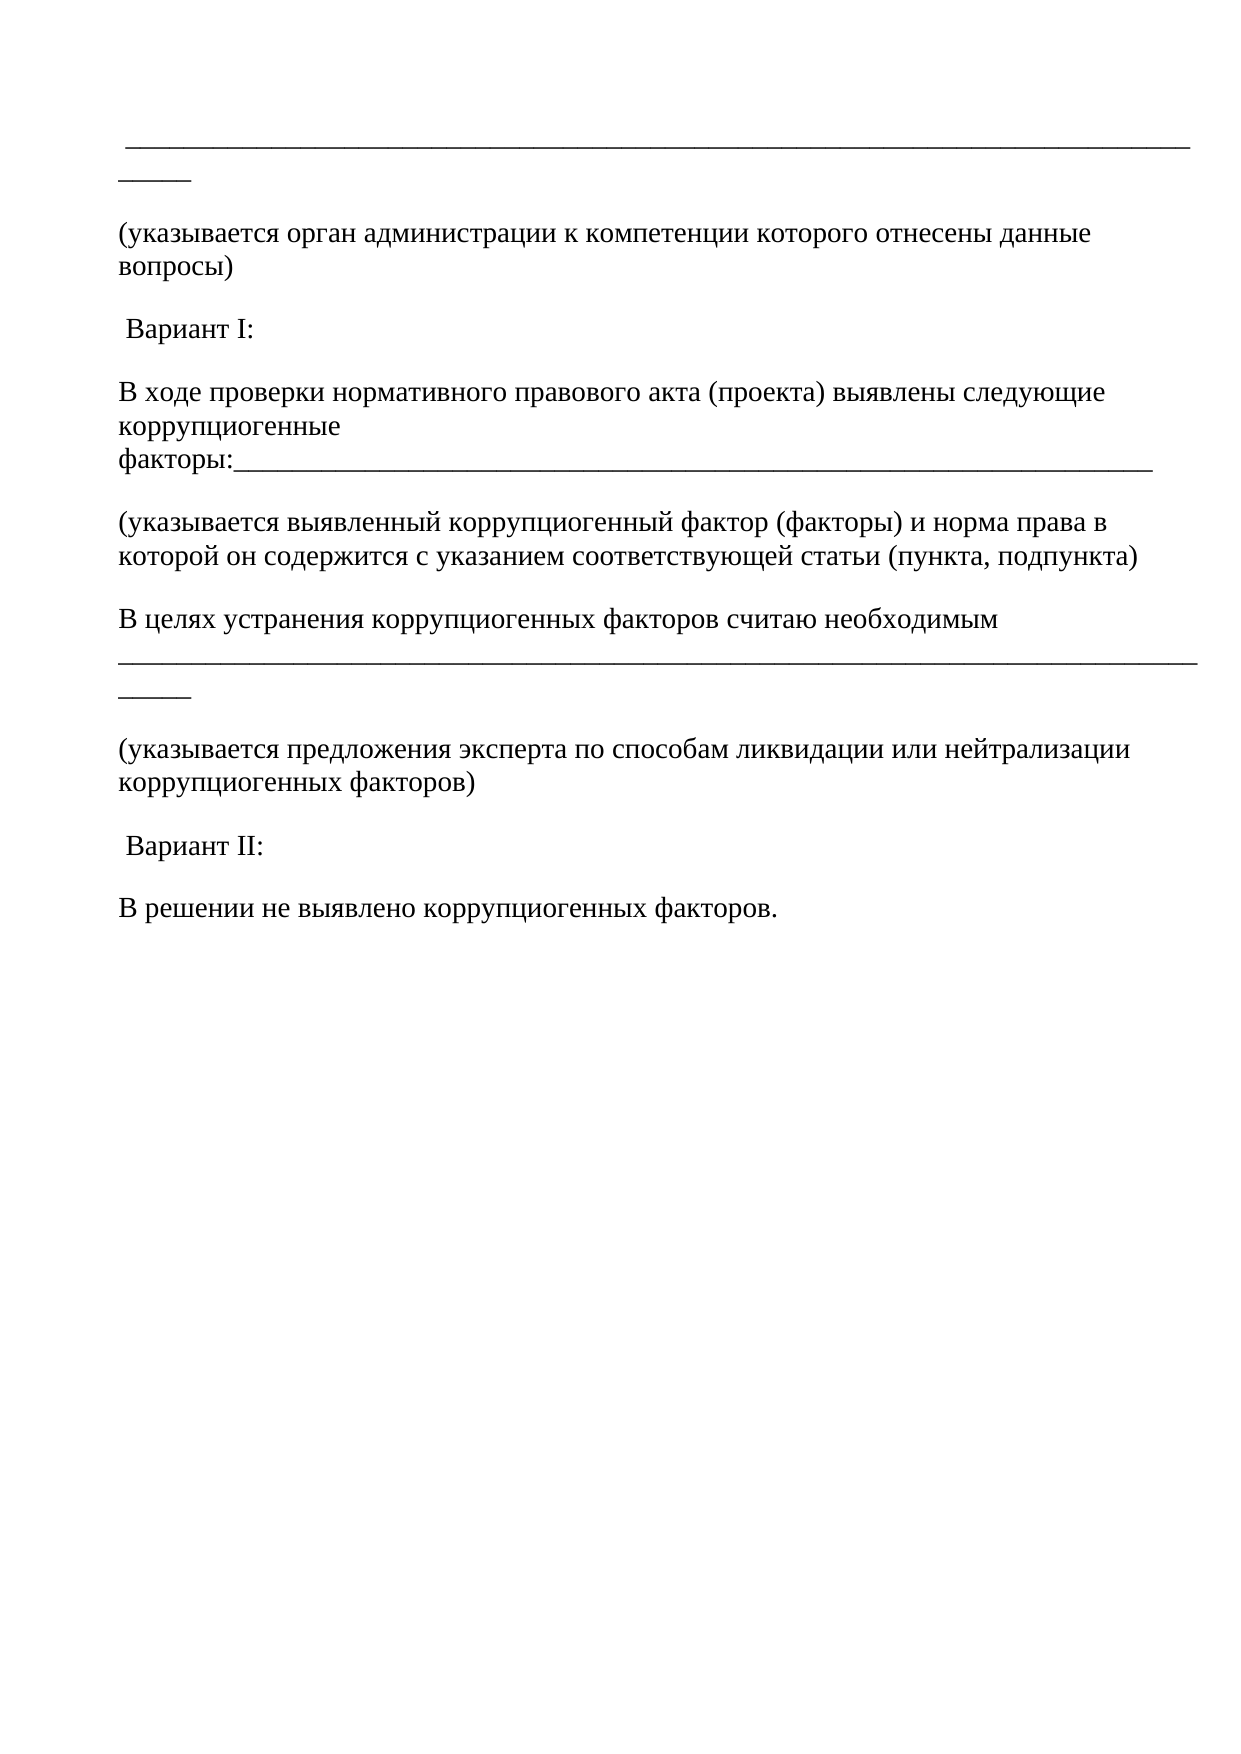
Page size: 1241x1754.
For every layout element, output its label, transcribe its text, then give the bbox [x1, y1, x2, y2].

table_header АДМИНИСТРАЦИЯ ЧЕРНАВСКОГО МУНИЦИПАЛЬНОГО ОБРАЗОВАНИЯ ИВАНТЕЕВСКОГО МУНИЦИПАЛЬНОГО РАЙОНА САРАТОВСКОЙ ОБЛАСТИ ПОСТАНОВЛЕНИЕ №19 «29»апреля 2013г. с. Чернава Об утверждении положения об антикоррупционной экспертизе нормативных правовых актов администрации Чернавского муниципального образования В соответствии с Федеральным законом от 17 июля 2009 года № 172-ФЗ «Об антикоррупционной экспертизе нормативных правовых актов и проектов нормативных правовых актов», постановлением Правительства Российской Федерации от 26 февраля 2010 года № 96 «Об антикоррупционной экспертизе нормативных правовых актов», администрация Чернавского муниципального образования п о с т а н о в л я е т: 1. Утвердить положение об антикоррупционной экспертизе нормативных правовых актов и проектов нормативных правовых актов администрации Чернавского муниципального образования (прилагается). 2. Опубликовать настоящее постановление в информационном бюллетене “Вестник”и на официальном сайте Чернавского муниципального образования. 3. Контроль за выполнением настоящего постановления оставляю за собой. 4. Постановление вступает в силу со дня его официального опубликования. Глава администрации Чернавского муниципального образования В.А. Агафонова Положение Об антикоррупционной экспертизе нормативных правовых актов и проектов нормативных правовых актов администрации Чернавского муниципального образования 1. Общие положения 1.1. Настоящим Положением об антикоррупционной экспертизе нормативных правовых актов и проектов нормативных правовых актов администрации Чернавского муниципального образования (далее - Положение) устанавливается порядок проведения антикоррупционной экспертизы нормативных правовых актов администрации Чернавского муниципального образования и проектов (далее – правовых актов и проектов правовых актов) с целью выявления в них коррупциогенных факторов (далее - антикоррупционная экспертиза). 1.2. Антикоррупционная экспертиза направлена на выявление содержащихся в правовых актах и проектах правовых актов положений, способствующих созданию условий для возникновения коррупциогенных факторов, описание коррупциогенных факторов, имеющих отношение к рассматриваемым правовым актам и проектам правовых актов, разработку рекомендаций, направленных на устранение или ограничение действия таких факторов. 1.3. Коррупциогенными факторами являются положения правовых актов и проектов правовых актов, устанавливающие для правоприменителя необоснованно широкие пределы усмотрения или возможность необоснованного применения исключений из общих правил, а также положения, содержащие неопределенные, трудновыполнимые и (или) обременительные требования к гражданам и организациям и тем самым создающие условия для проявления коррупции. 1.4. Основными принципами организации антикоррупционной экспертизы являются: - обязанность проведения антикоррупционной экспертизы проектов нормативных правовых актов; - оценка проекта нормативного правового акта во взаимосвязи с другими нормативными правовыми актами; - обоснованность, объективность, и проверяемость результатов антикоррупционной экспертизы; - компетентность лиц, проводящих антикоррупционную экспертизу; - сотрудничество органов местного самоуправления, а также их должностных лиц, с институтами гражданского общества при проведении антикоррупционной экспертизы. 2. Организация и проведение антикоррупционной экспертизы 2.1. Антикоррупционную экспертизу правовых актов и проектов правовых актов администрации проводит глава администрации Чернавского муниципального образования . 2.2. Антикоррупционной экспертизе подлежат проекты всех нормативных правовых актов администрации Чернавского муниципального образования. 2.3. Антикоррупционная экспертиза действующих нормативных правовых актов проводится в случае: - внесения изменений в нормативный правовой акт; - представления отраслевым (функциональным) органом администрации для проведения антикоррупционной экспертизы исполняемого им нормативного правового акта; - получения письменного обращения независимого эксперта об обнаружении коррупциогенных факторов в нормативных правовых актах. 2.4. Антикоррупционная экспертиза проектов проводится при проведении юридической экспертизы Уполномоченным органом, куда проект предоставляется на бумажном и электронном носителе. 2.5. Антикоррупционная экспертиза проводится в соответствии с настоящим положением и согласно методике, определяемой Правительством Российской Федерации. 2.6.Срок проведения антикоррупционной экспертизы составляет семь рабочих дней со дня поступления правового акта или проекта правового акта на экспертизу . 2.7. Проект, представляемый для проведения антикоррупционной экспертизы, дополняется пояснительной запиской, содержащей: Цели, которые преследуются принятием подготовленного проекта; Определение возможных последствий принятия подготовленного проекта. 2.8. Не позднее рабочего дня, следующего за днем поступления правового акта или проекта правового акта, размещается электронная копия поступившего правового акта или проекта правового акта на официальном сайте администрации Чернавского муниципального образования в сети интернет (http://cher.ivanteevka.sarmo.ru/) для изучения независимыми экспертами. 2.9. Независимые эксперты не позднее дня, предшествующего дню окончания проведения антикоррупционной экспертизы правового акта или проекта правового акта, определяемого в соответствии с пунктом 2.6. настоящего Положения, направляют заключения по результатам независимой антикоррупционной экспертизы на электронный адрес администрации (nestervera@rambler.ru ). 2.10. Заключение по результатам независимой антикоррупционной экспертизы должно содержать: наименование (фамилию, имя, отчество) независимого эксперта; адрес для направления корреспонденции; наименование правового акта или проекта правового акта, на который дается экспертное заключение; вывод об обнаружении либо отсутствии в правовом акте или проекте правового акта коррупциогенных факторов. В случае, если независимым экспертом делается вывод об обнаружении в правовом акте или проекте правового акта коррупциогенных факторов, заключение по результатам независимой антикоррупционной экспертизы должно содержать: наименование коррупциогенного фактора; указание на абзац, подпункт, пункт, часть, статью, раздел, главу правового акта или проекта правового акта, в которых обнаружен коррупциогенный фактор, либо указание на отсутствие нормы в правовом акте или проекте правового акта, если коррупциогенный фактор связан с правовыми пробелами; предложение о способе устранения обнаруженных коррупциогенных факторов. 2.11. Заключение по результатам независимой антикоррупционной экспертизы носит рекомендательный характер и подлежит обязательному рассмотрению Уполномоченным органом. В тридцатидневный срок со дня получения заключения по результатам независимой антикоррупционной экспертизы администрация направляет независимому эксперту мотивированный ответ, за исключением случаев, когда в заключении отсутствует предложение о способе устранения выявленных коррупциогенных факторов. 2.12. При проведении антикоррупционной экспертизы, выступает юрисконсульт администрации Ивантеевского муниципального района. Эксперт обязан установить наличие или отсутствие коррупциогенных факторов. Коррупциогенными факторами являются: 1) факторы, устанавливающие для правоприменителя необоснованно широкие пределы усмотрения или возможность необоснованного применения исключений из общих правил: а) широта дискреционных полномочий – отсутствие или неопределенность сроков, условий или оснований принятия решения, наличие дублирующих полномочий органов местного самоуправления (их должностных лиц); б) определение компетенции по формуле «вправе» - диспозитивное установление возможности совершения органами местного самоуправления (их должностными лицами) действий в отношении граждан и организаций; в) выборочное изменение объема прав – возможность необоснованного установления исключений из общего порядка для граждан и организаций по усмотрению органов местного самоуправления (их должностных лиц); г) чрезмерная свобода подзаконного нормотворчества – наличие бланкетных и отсылочных норм, приводящие к принятию подзаконных актов, вторгающихся в компетенцию органа государственной власти или органа местного самоуправления, принявшего первоначальный нормативный правовой акт; д) принятие нормативного правового акта за пределами компетенции – нарушение компетенции органов местного самоуправления (их должностных лиц) при принятии нормативных правовых актов; е) заполнение законодательных пробелов при помощи подзаконных актов в отсутствие общеобязательных правил поведения в подзаконном акте в условиях отсутствия закона; ж) отсутствие или неполнота административных процедур – отсутствие порядка совершения органами местного самоуправления (их должностными лицами) определенных действий либо одного из элементов такого порядка; з) отказ от конкурсных (аукционных) процедур – закрепление административного порядка предоставления права (блага); 2) факторы, содержащие неопределенные, трудновыполнимые и (или) обременительные требования к гражданам и организациям: а) наличие завышенных требований к лицу, предъявляемых для реализации принадлежащего ему права, - установление неопределенных, трудновыполнимых и обременительных требований к гражданам и организациям; б) злоупотребление правом заявителя органами местного самоуправления (их должностными лицами) – отсутствие четкой регламентации прав граждан и организаций; в) юридико-лингвистическая неопределенность – употребление неустоявшихся, двусмысленных терминов и категорий оценочного характера. 2.13. С учетом поступивших заключений по результатам независимой антикоррупционной экспертизы составляется мотивированное заключение по установленной форме (прилагается) по результатам антикоррупционной экспертизы правового акта или проекта правового акта (далее – заключение ) и на следующий рабочий день после истечения срока, установленного пунктом 2.6 настоящего Положения, направляет его составителю проекта. Заключение по результатам антикоррупционной экспертизы проекта должно содержать: дату подготовки заключения, данные об эксперте проводящем экспертизу; наименование правового акта или проекта правового акта, на который дается экспертное заключение; наименование отраслевого (функционального) органа или должностного лица, представившего правовой акт или проект правового акта для проведения антикоррупционной экспертизы; вывод об обнаружении либо отсутствии в правовом акте или проекте правового акта коррупциогенных факторов. В случае, если экспертом делается вывод об обнаружении в правовом акте или проекте правового акта коррупциогенных факторов, заключение по результатам антикоррупционной экспертизы должно содержать: наименование коррупциогенного фактора; указание на абзац, подпункт, пункт, часть, статью, раздел, главу правового акта или проекта правового акта, в которых обнаружен коррупциогенный фактор, либо указание на отсутствие нормы в правовом акте или проекте правового акта, если коррупциогенный фактор связан с правовыми пробелами; предложение о способе устранения обнаруженных коррупциогенных факторов. В заключении по результатам антикоррупционной экспертизы отражаются возможные негативные последствия сохранения в правовом акте или проекте правового акта выявленных коррупциогенных факторов. Выявленные при проведении антикоррупционной экспертизы положения, не относящиеся к коррупциогенным факторам, но которые могут способствовать созданию условий для проявления коррупции, указываются в заключении по результатам антикоррупционной экспертизы. Если в ходе антикоррупционной экспертизы действующего нормативного правового акта, проводимой в соответствии с абзацем вторым пункта 2.3 настоящего Положения, установлено, что проект правового акта вносит изменения, устраняющие коррупциогенные факторы, содержащиеся в действующем нормативном правовом акте, заключение по результатам антикоррупционной экспертизы действующего нормативного правового акта не дается. 2.14. Заключение по результатам антикоррупционной экспертизы считается положительным, если в правовом акте или проекте правового акта коррупциогенные факторы не обнаружены. 2.15. Заключение по результатам антикоррупционной экспертизы считается отрицательным, если в заключении содержатся указания на коррупциогенные факторы. В этом случае заключение по результатам проведения антикоррупционной экспертизы прилагается к правовому акту или проекту правового акта и направляется в орган или должностному лицу, разработавшему правовой акт или проект правового акта для устранения замечаний. 2.16. Электронные копии, поступающих заявлений по результатам независимой антикоррупционной экспертизы и заключений по результатам антикоррупционной экспертизы размещаются на официальном сайте администрации Чернавского муниципального образования в сети Интернет (http://cher.ivanteevka.sarmo.ru/). 2.17. В нижней части оборотной стороны каждого листа прошедшего антикоррупционную экспертизу проекта нормативного правового акта (за исключением листа согласования) экспертом проводившим антикоррупционную экспертизу проставляется штамп «Юридическая и антикоррупционная экспертиза проведены, должность эксперта, дата, подпись, расшифровка подписи». приложение к положению об антикоррупционной экспертизе нормативных правовых актов и проектов нормативных правовых актов администрации Чернавского муниципального образования АНТИКОРРУПЦИОННОЕ ЗАКЛЮЧЕНИЕ _____________ с.Чернава Мной ____________________________________________________________ (должность и Ф.И.О. лица, проводящего антикоррупционную экспертизу) в соответствии с постановлением администрации Чернавского муниципального образования «Об антикоррупционной экспертизе нормативных правовых актов администрации Чернавского муниципального образования» проведена антикоррупционная экспертиза (указывается наименование нормативного правового акта) Предметом правового регулирования рассматриваемого нормативного правового акта (проекта) являются правоотношения в области _______________________________________________________________. Согласно ___________________________________________________________ (делается ссылка на нормативные правовые акты Российской федерации и Саратовской области_______________________________________________________________________________ , наделяющие полномочиями органы местного самоуправления по регулированию данных правоотношений)________________________________________________________________ Таким образом, принятие рассматриваемого правового акта относится к полномочиям администрации Чернавского муниципального образования. В соответствии с __________________________________________________ (указывается нормативный правовой акт) данные полномочия отнесены к компетенции ______________________________________________________________________________ (указывается орган администрации к компетенции которого отнесены данные вопросы) Вариант I: В ходе проверки нормативного правового акта (проекта) выявлены следующие коррупциогенные факторы:_______________________________________________________________ (указывается выявленный коррупциогенный фактор (факторы) и норма права в которой он содержится с указанием соответствующей статьи (пункта, подпункта) В целях устранения коррупциогенных факторов считаю необходимым _______________________________________________________________________________ (указывается предложения эксперта по способам ликвидации или нейтрализации коррупциогенных факторов) Вариант II: В решении не выявлено коррупциогенных факторов. [118, 118, 1199, 954]
